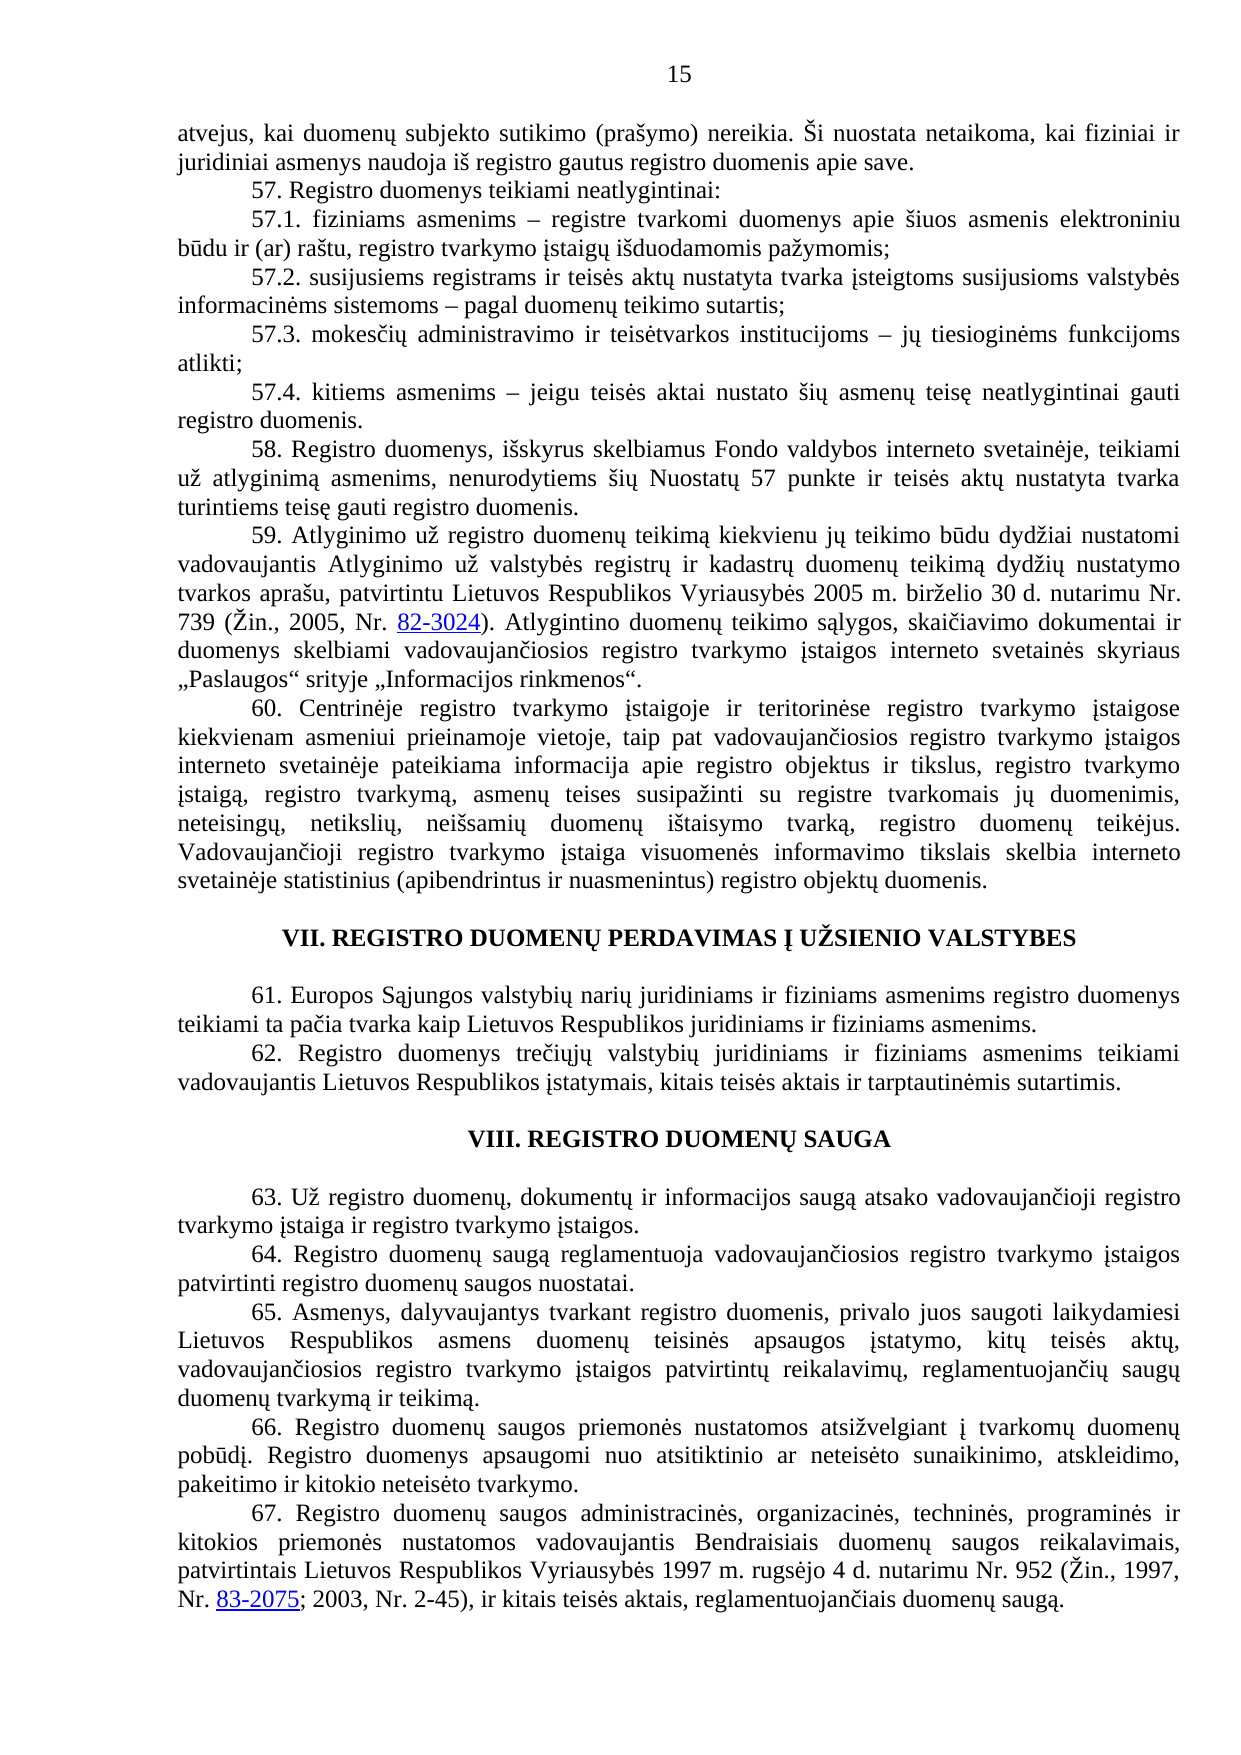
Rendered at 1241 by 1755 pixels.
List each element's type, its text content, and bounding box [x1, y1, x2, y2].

text 61. Europos Sąjungos valstybių narių juridiniams ir fiziniams asmenims registro duomenys teikiami ta pačia tvarka kaip Lietuvos Respublikos juridiniams ir fiziniams asmenims. [177, 981, 1181, 1038]
text 57.2. susijusiems registrams ir teisės aktų nustatyta tvarka įsteigtoms susijusioms valstybės informacinėms sistemoms – pagal duomenų teikimo sutartis; [177, 262, 1181, 319]
text 58. Registro duomenys, išskyrus skelbiamus Fondo valdybos interneto svetainėje, teikiami už atlyginimą asmenims, nenurodytiems šių Nuostatų 57 punkte ir teisės aktų nustatyta tvarka turintiems teisę gauti registro duomenis. [177, 434, 1181, 521]
text 67. Registro duomenų saugos administracinės, organizacinės, techninės, programinės ir kitokios priemonės nustatomos vadovaujantis Bendraisiais duomenų saugos reikalavimais, patvirtintais Lietuvos Respublikos Vyriausybės 1997 m. rugsėjo 4 d. nutarimu Nr. 952 (Žin., 1997, Nr. 83-2075; 2003, Nr. 2-45), ir kitais teisės aktais, reglamentuojančiais duomenų saugą. [177, 1498, 1181, 1613]
text VII. REGISTRO DUOMENŲ PERDAVIMAS Į UŽSIENIO VALSTYBES [177, 923, 1181, 952]
text 57. Registro duomenys teikiami neatlygintinai: [177, 176, 1181, 204]
text 59. Atlyginimo už registro duomenų teikimą kiekvienu jų teikimo būdu dydžiai nustatomi vadovaujantis Atlyginimo už valstybės registrų ir kadastrų duomenų teikimą dydžių nustatymo tvarkos aprašu, patvirtintu Lietuvos Respublikos Vyriausybės 2005 m. birželio 30 d. nutarimu Nr. 739 (Žin., 2005, Nr. 82-3024). Atlygintino duomenų teikimo sąlygos, skaičiavimo dokumentai ir duomenys skelbiami vadovaujančiosios registro tvarkymo įstaigos interneto svetainės skyriaus „Paslaugos“ srityje „Informacijos rinkmenos“. [177, 521, 1181, 693]
text 65. Asmenys, dalyvaujantys tvarkant registro duomenis, privalo juos saugoti laikydamiesi Lietuvos Respublikos asmens duomenų teisinės apsaugos įstatymo, kitų teisės aktų, vadovaujančiosios registro tvarkymo įstaigos patvirtintų reikalavimų, reglamentuojančių saugų duomenų tvarkymą ir teikimą. [177, 1297, 1181, 1412]
text atvejus, kai duomenų subjekto sutikimo (prašymo) nereikia. Ši nuostata netaikoma, kai fiziniai ir juridiniai asmenys naudoja iš registro gautus registro duomenis apie save. [177, 118, 1181, 176]
text 60. Centrinėje registro tvarkymo įstaigoje ir teritorinėse registro tvarkymo įstaigose kiekvienam asmeniui prieinamoje vietoje, taip pat vadovaujančiosios registro tvarkymo įstaigos interneto svetainėje pateikiama informacija apie registro objektus ir tikslus, registro tvarkymo įstaigą, registro tvarkymą, asmenų teises susipažinti su registre tvarkomais jų duomenimis, neteisingų, netikslių, neišsamių duomenų ištaisymo tvarką, registro duomenų teikėjus. Vadovaujančioji registro tvarkymo įstaiga visuomenės informavimo tikslais skelbia interneto svetainėje statistinius (apibendrintus ir nuasmenintus) registro objektų duomenis. [177, 693, 1181, 894]
text 63. Už registro duomenų, dokumentų ir informacijos saugą atsako vadovaujančioji registro tvarkymo įstaiga ir registro tvarkymo įstaigos. [177, 1182, 1181, 1239]
text 57.4. kitiems asmenims – jeigu teisės aktai nustato šių asmenų teisę neatlygintinai gauti registro duomenis. [177, 377, 1181, 434]
text VIII. REGISTRO DUOMENŲ SAUGA [177, 1124, 1181, 1153]
text 66. Registro duomenų saugos priemonės nustatomos atsižvelgiant į tvarkomų duomenų pobūdį. Registro duomenys apsaugomi nuo atsitiktinio ar neteisėto sunaikinimo, atskleidimo, pakeitimo ir kitokio neteisėto tvarkymo. [177, 1412, 1181, 1498]
text 64. Registro duomenų saugą reglamentuoja vadovaujančiosios registro tvarkymo įstaigos patvirtinti registro duomenų saugos nuostatai. [177, 1239, 1181, 1297]
text 57.1. fiziniams asmenims – registre tvarkomi duomenys apie šiuos asmenis elektroniniu būdu ir (ar) raštu, registro tvarkymo įstaigų išduodamomis pažymomis; [177, 204, 1181, 262]
text 57.3. mokesčių administravimo ir teisėtvarkos institucijoms – jų tiesioginėms funkcijoms atlikti; [177, 319, 1181, 377]
text 62. Registro duomenys trečiųjų valstybių juridiniams ir fiziniams asmenims teikiami vadovaujantis Lietuvos Respublikos įstatymais, kitais teisės aktais ir tarptautinėmis sutartimis. [177, 1038, 1181, 1096]
